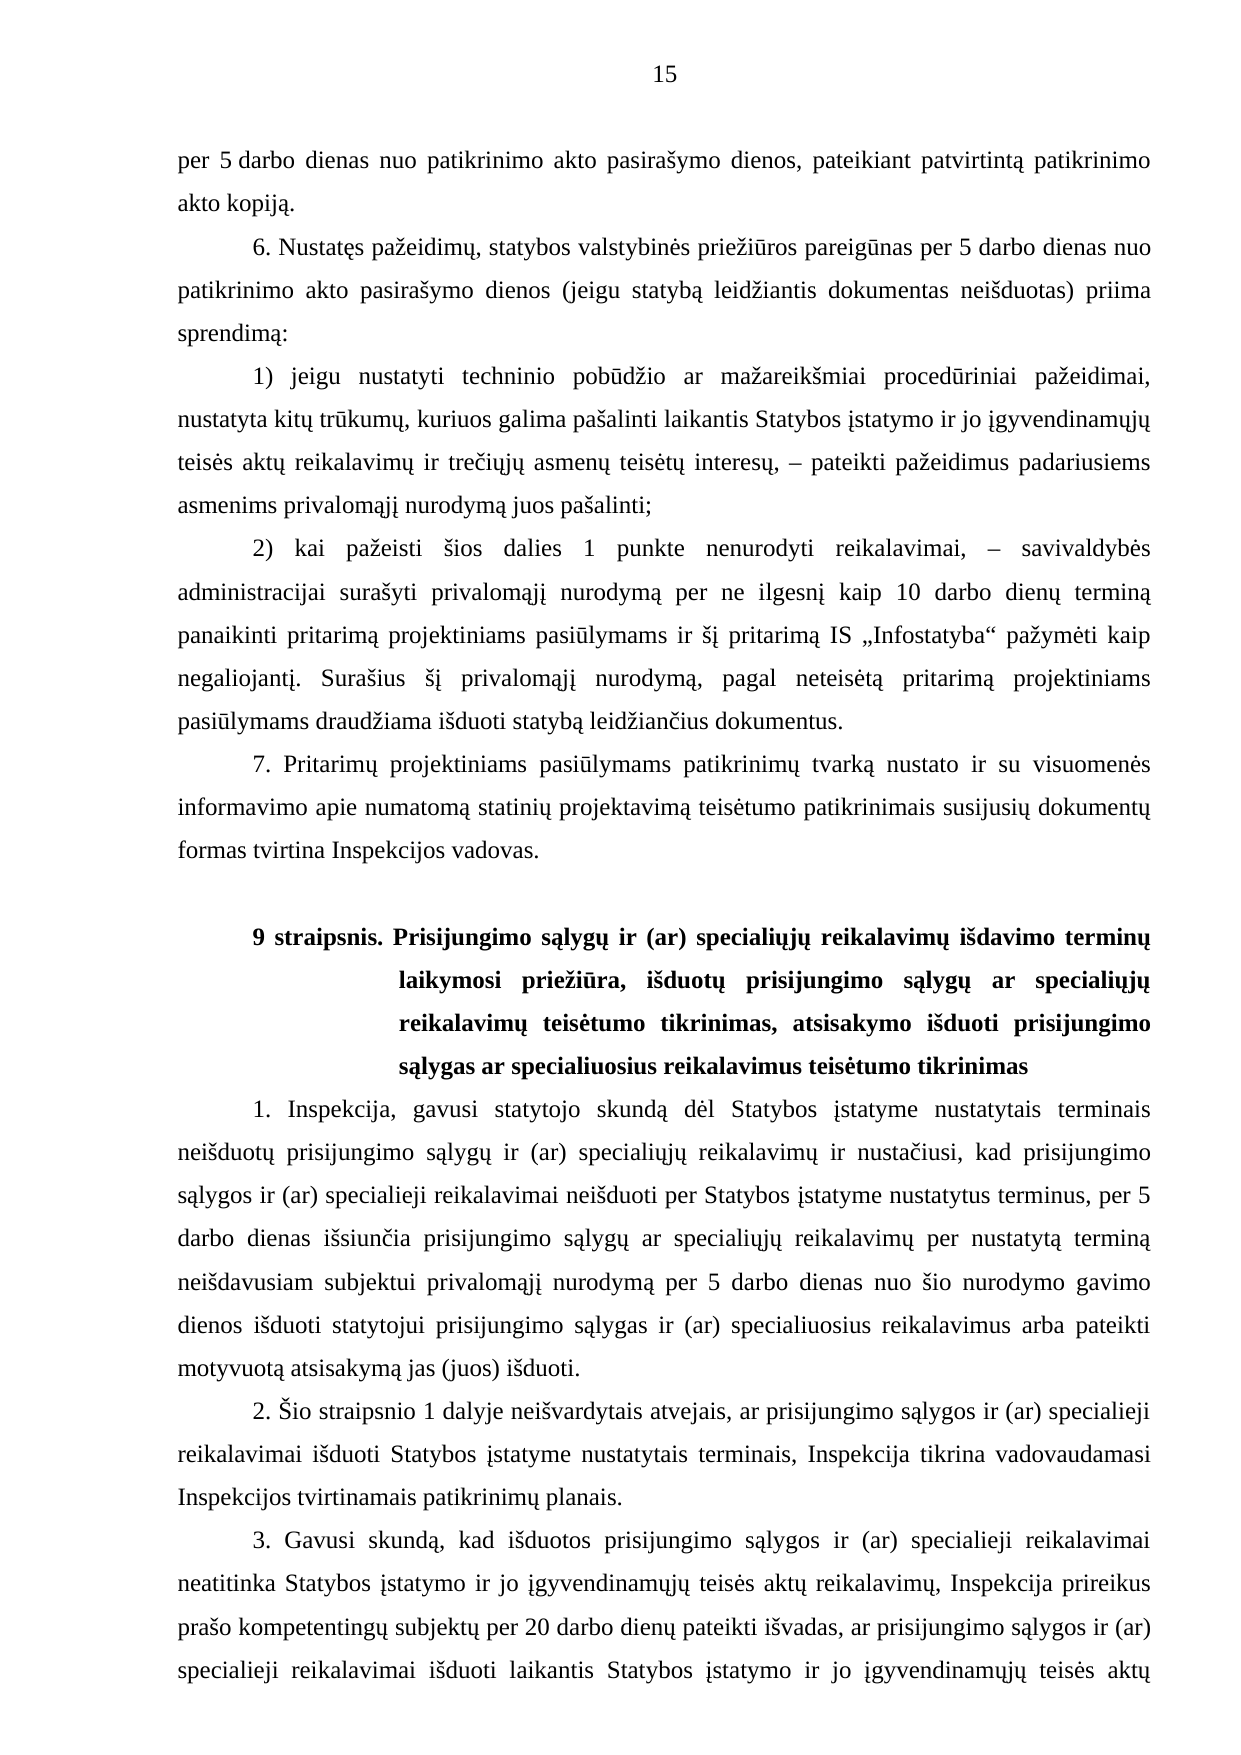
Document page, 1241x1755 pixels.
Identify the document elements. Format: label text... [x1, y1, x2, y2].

text 7. Pritarimų projektiniams pasiūlymams patikrinimų tvarką nustato ir su visuomenės informavimo apie numatomą statinių projektavimą teisėtumo patikrinimais susijusių dokumentų formas tvirtina Inspekcijos vadovas. [177, 749, 1152, 864]
text 6. Nustatęs pažeidimų, statybos valstybinės priežiūros pareigūnas per 5 darbo dienas nuo patikrinimo akto pasirašymo dienos (jeigu statybą leidžiantis dokumentas neišduotas) priima sprendimą: [177, 232, 1152, 347]
text 3. Gavusi skundą, kad išduotos prisijungimo sąlygos ir (ar) specialieji reikalavimai neatitinka Statybos įstatymo ir jo įgyvendinamųjų teisės aktų reikalavimų, Inspekcija prireikus prašo kompetentingų subjektų per 20 darbo dienų pateikti išvadas, ar prisijungimo sąlygos ir (ar) specialieji reikalavimai išduoti laikantis Statybos įstatymo ir jo įgyvendinamųjų teisės aktų [177, 1525, 1152, 1683]
text per 5 darbo dienas nuo patikrinimo akto pasirašymo dienos, pateikiant patvirtintą patikrinimo akto kopiją. [177, 145, 1152, 217]
text 1. Inspekcija, gavusi statytojo skundą dėl Statybos įstatyme nustatytais terminais neišduotų prisijungimo sąlygų ir (ar) specialiųjų reikalavimų ir nustačiusi, kad prisijungimo sąlygos ir (ar) specialieji reikalavimai neišduoti per Statybos įstatyme nustatytus terminus, per 5 darbo dienas išsiunčia prisijungimo sąlygų ar specialiųjų reikalavimų per nustatytą terminą neišdavusiam subjektui privalomąjį nurodymą per 5 darbo dienas nuo šio nurodymo gavimo dienos išduoti statytojui prisijungimo sąlygas ir (ar) specialiuosius reikalavimus arba pateikti motyvuotą atsisakymą jas (juos) išduoti. [177, 1094, 1152, 1382]
text 2. Šio straipsnio 1 dalyje neišvardytais atvejais, ar prisijungimo sąlygos ir (ar) specialieji reikalavimai išduoti Statybos įstatyme nustatytais terminais, Inspekcija tikrina vadovaudamasi Inspekcijos tvirtinamais patikrinimų planais. [177, 1396, 1152, 1511]
text 2) kai pažeisti šios dalies 1 punkte nenurodyti reikalavimai, – savivaldybės administracijai surašyti privalomąjį nurodymą per ne ilgesnį kaip 10 darbo dienų terminą panaikinti pritarimą projektiniams pasiūlymams ir šį pritarimą IS „Infostatyba“ pažymėti kaip negaliojantį. Surašius šį privalomąjį nurodymą, pagal neteisėtą pritarimą projektiniams pasiūlymams draudžiama išduoti statybą leidžiančius dokumentus. [177, 533, 1152, 735]
text 1) jeigu nustatyti techninio pobūdžio ar mažareikšmiai procedūriniai pažeidimai, nustatyta kitų trūkumų, kuriuos galima pašalinti laikantis Statybos įstatymo ir jo įgyvendinamųjų teisės aktų reikalavimų ir trečiųjų asmenų teisėtų interesų, – pateikti pažeidimus padariusiems asmenims privalomąjį nurodymą juos pašalinti; [177, 361, 1152, 519]
text 9 straipsnis. Prisijungimo sąlygų ir (ar) specialiųjų reikalavimų išdavimo terminų laikymosi priežiūra, išduotų prisijungimo sąlygų ar specialiųjų reikalavimų teisėtumo tikrinimas, atsisakymo išduoti prisijungimo sąlygas ar specialiuosius reikalavimus teisėtumo tikrinimas [252, 922, 1152, 1080]
